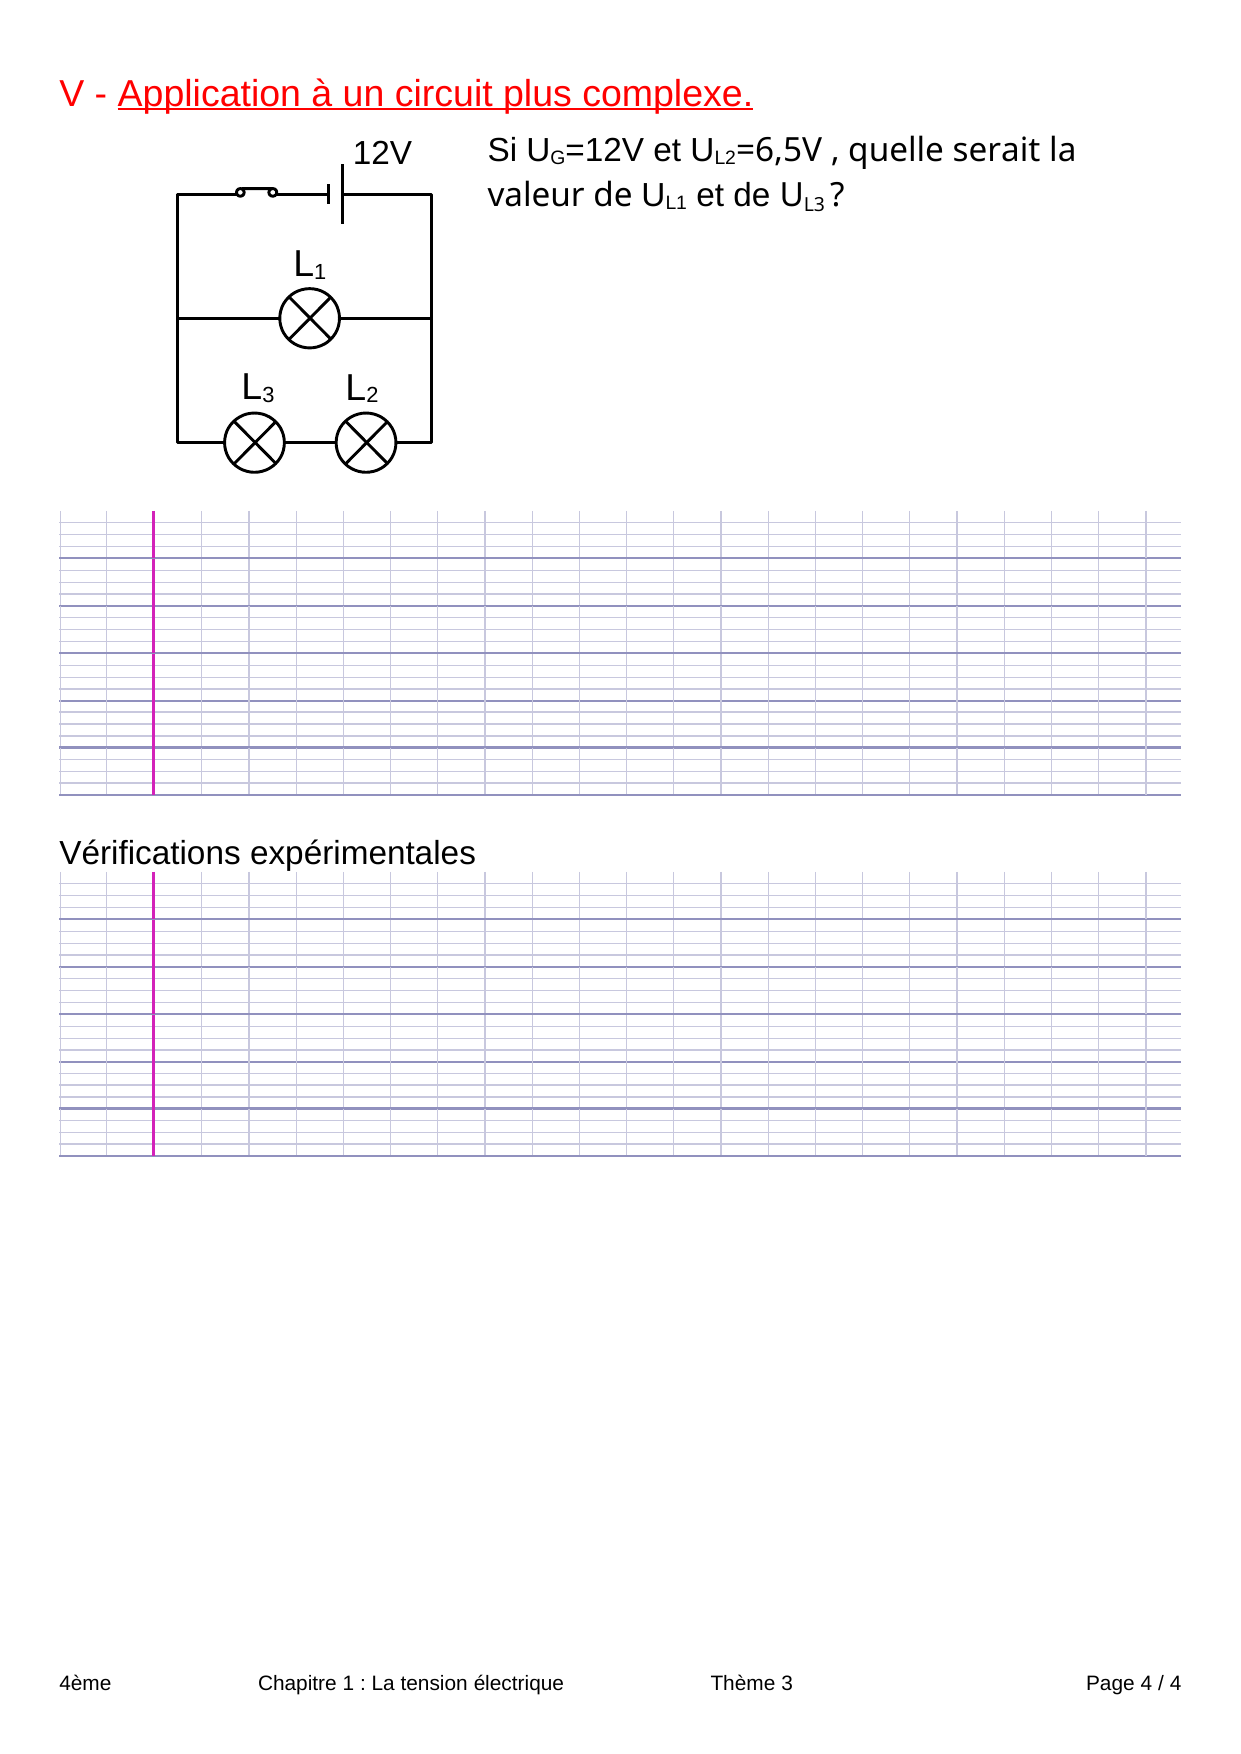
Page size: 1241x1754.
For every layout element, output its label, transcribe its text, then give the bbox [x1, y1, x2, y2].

table_header [179, 320, 430, 441]
table_header [122, 126, 487, 472]
text Vérifications expérimentales [59, 833, 1181, 872]
subtitle Application à un circuit plus complexe. [59, 71, 1181, 114]
table_header [268, 444, 353, 472]
table_header [179, 196, 430, 317]
table_header Si UG=12V et UL2=6,5V , quelle serait la valeur de UL1 et de UL3 ? [487, 126, 1179, 472]
